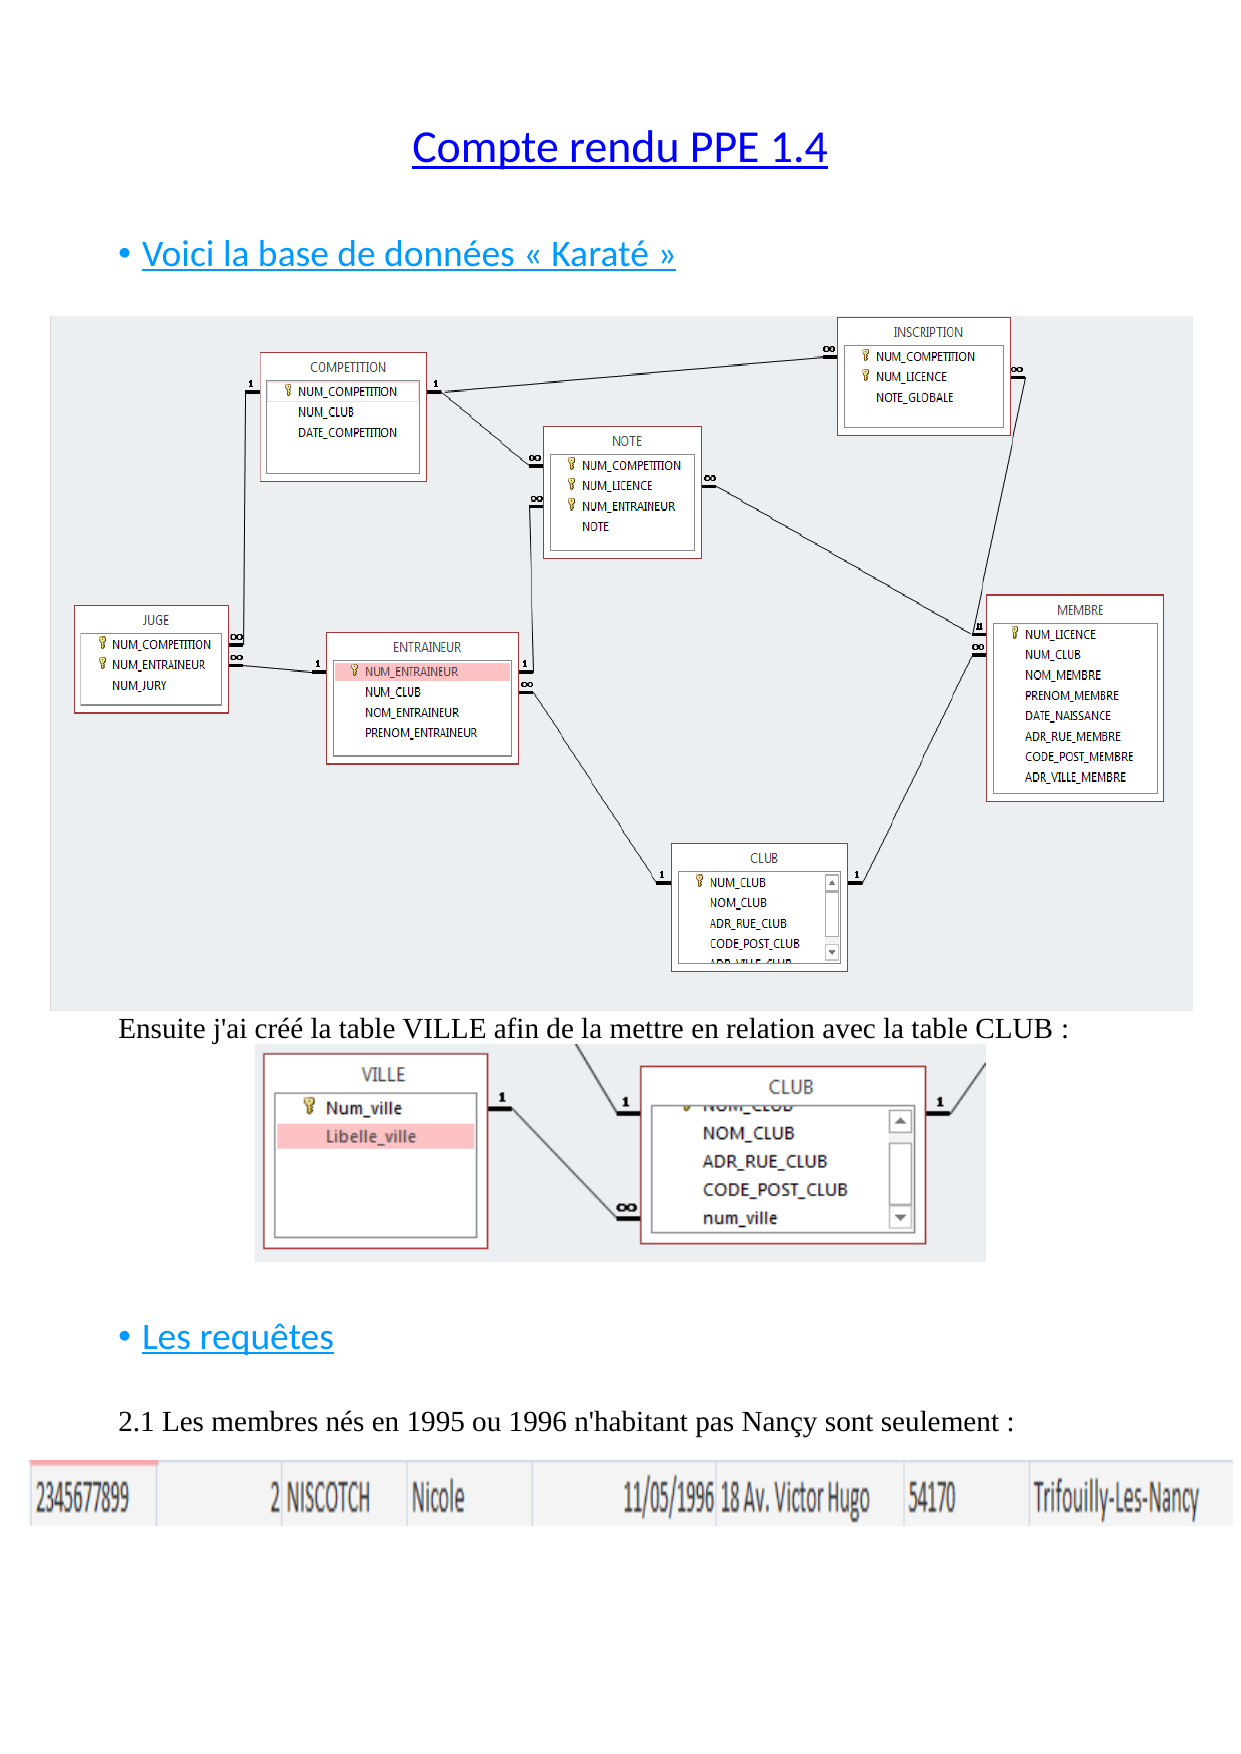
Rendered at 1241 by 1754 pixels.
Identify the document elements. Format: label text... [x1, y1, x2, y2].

list Voici la base de données « Karaté » [118, 230, 1122, 276]
text [118, 309, 1122, 316]
picture [254, 1044, 986, 1262]
text Compte rendu PPE 1.4 [118, 118, 1122, 174]
list Les requêtes [118, 1313, 1122, 1359]
picture [50, 316, 1193, 1011]
text Ensuite j'ai créé la table VILLE afin de la mettre en relation avec la table CLUB : [118, 1011, 1122, 1044]
text 2.1 Les membres nés en 1995 ou 1996 n'habitant pas Nançy sont seulement : [118, 1404, 1122, 1438]
picture [28, 1460, 1233, 1526]
